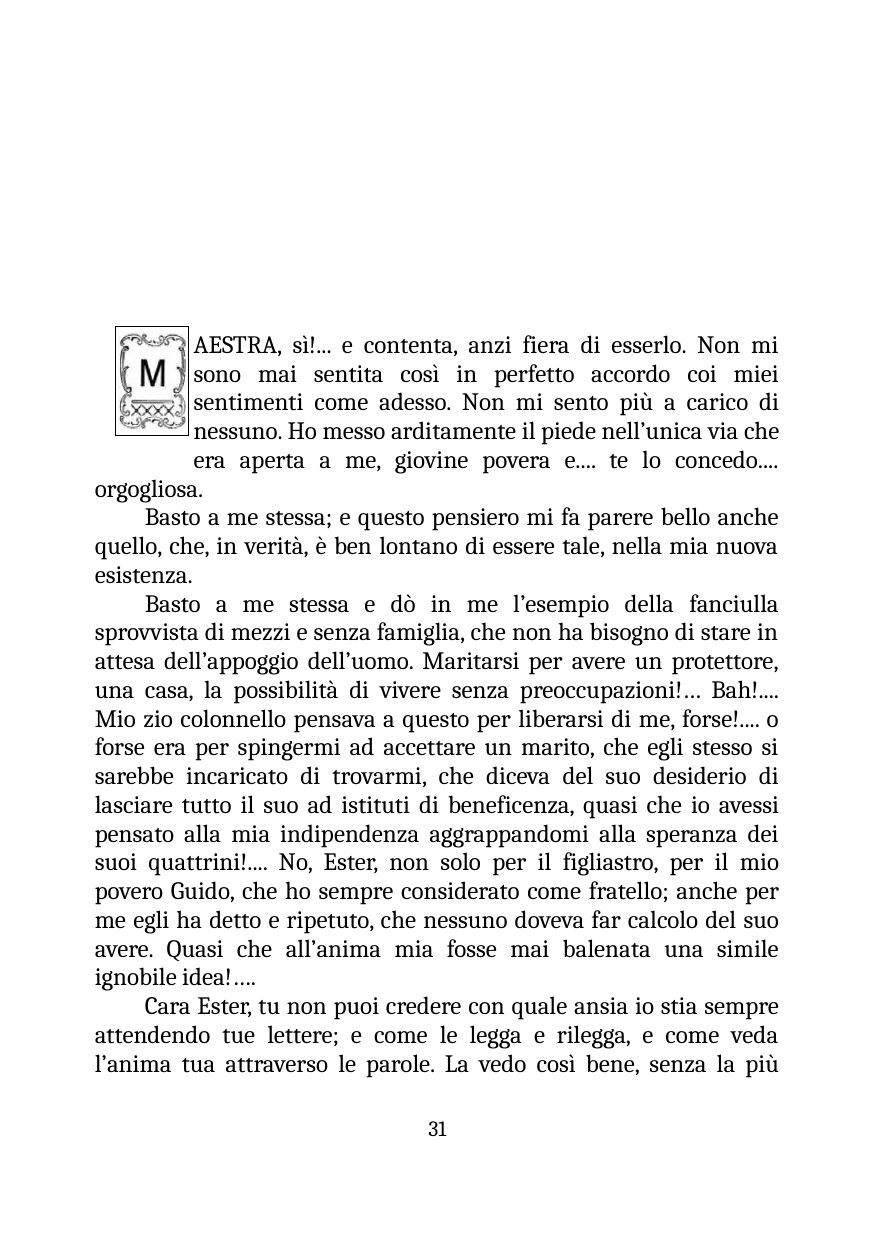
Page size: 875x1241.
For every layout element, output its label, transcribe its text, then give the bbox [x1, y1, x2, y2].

text Cara Ester, tu non puoi credere con quale ansia io stia sempre attendendo tue lettere; e come le legga e rilegga, e come veda l’anima tua attraverso le parole. La vedo così bene, senza la più [94, 992, 779, 1078]
text Basto a me stessa; e questo pensiero mi fa parere bello anche quello, che, in verità, è ben lontano di essere tale, nella mia nuova esistenza. [94, 503, 779, 589]
text AESTRA, sì!... e contenta, anzi fiera di esserlo. Non mi sono mai sentita così in perfetto accordo coi miei sentimenti come adesso. Non mi sento più a carico di nessuno. Ho messo arditamente il piede nell’unica via che era aperta a me, giovine povera e.... te lo concedo.... orgogliosa. [94, 331, 779, 503]
text Basto a me stessa e dò in me l’esempio della fanciulla sprovvista di mezzi e senza famiglia, che non ha bisogno di stare in attesa dell’appoggio dell’uomo. Maritarsi per avere un protettore, una casa, la possibilità di vivere senza preoccupazioni!… Bah!.... Mio zio colonnello pensava a questo per liberarsi di me, forse!.... o forse era per spingermi ad accettare un marito, che egli stesso si sarebbe incaricato di trovarmi, che diceva del suo desiderio di lasciare tutto il suo ad istituti di beneficenza, quasi che io avessi pensato alla mia indipendenza aggrappandomi alla speranza dei suoi quattrini!.... No, Ester, non solo per il figliastro, per il mio povero Guido, che ho sempre considerato come fratello; anche per me egli ha detto e ripetuto, che nessuno doveva far calcolo del suo avere. Quasi che all’anima mia fosse mai balenata una simile ignobile idea!…. [94, 589, 779, 992]
text [116, 327, 188, 435]
picture [118, 331, 187, 432]
